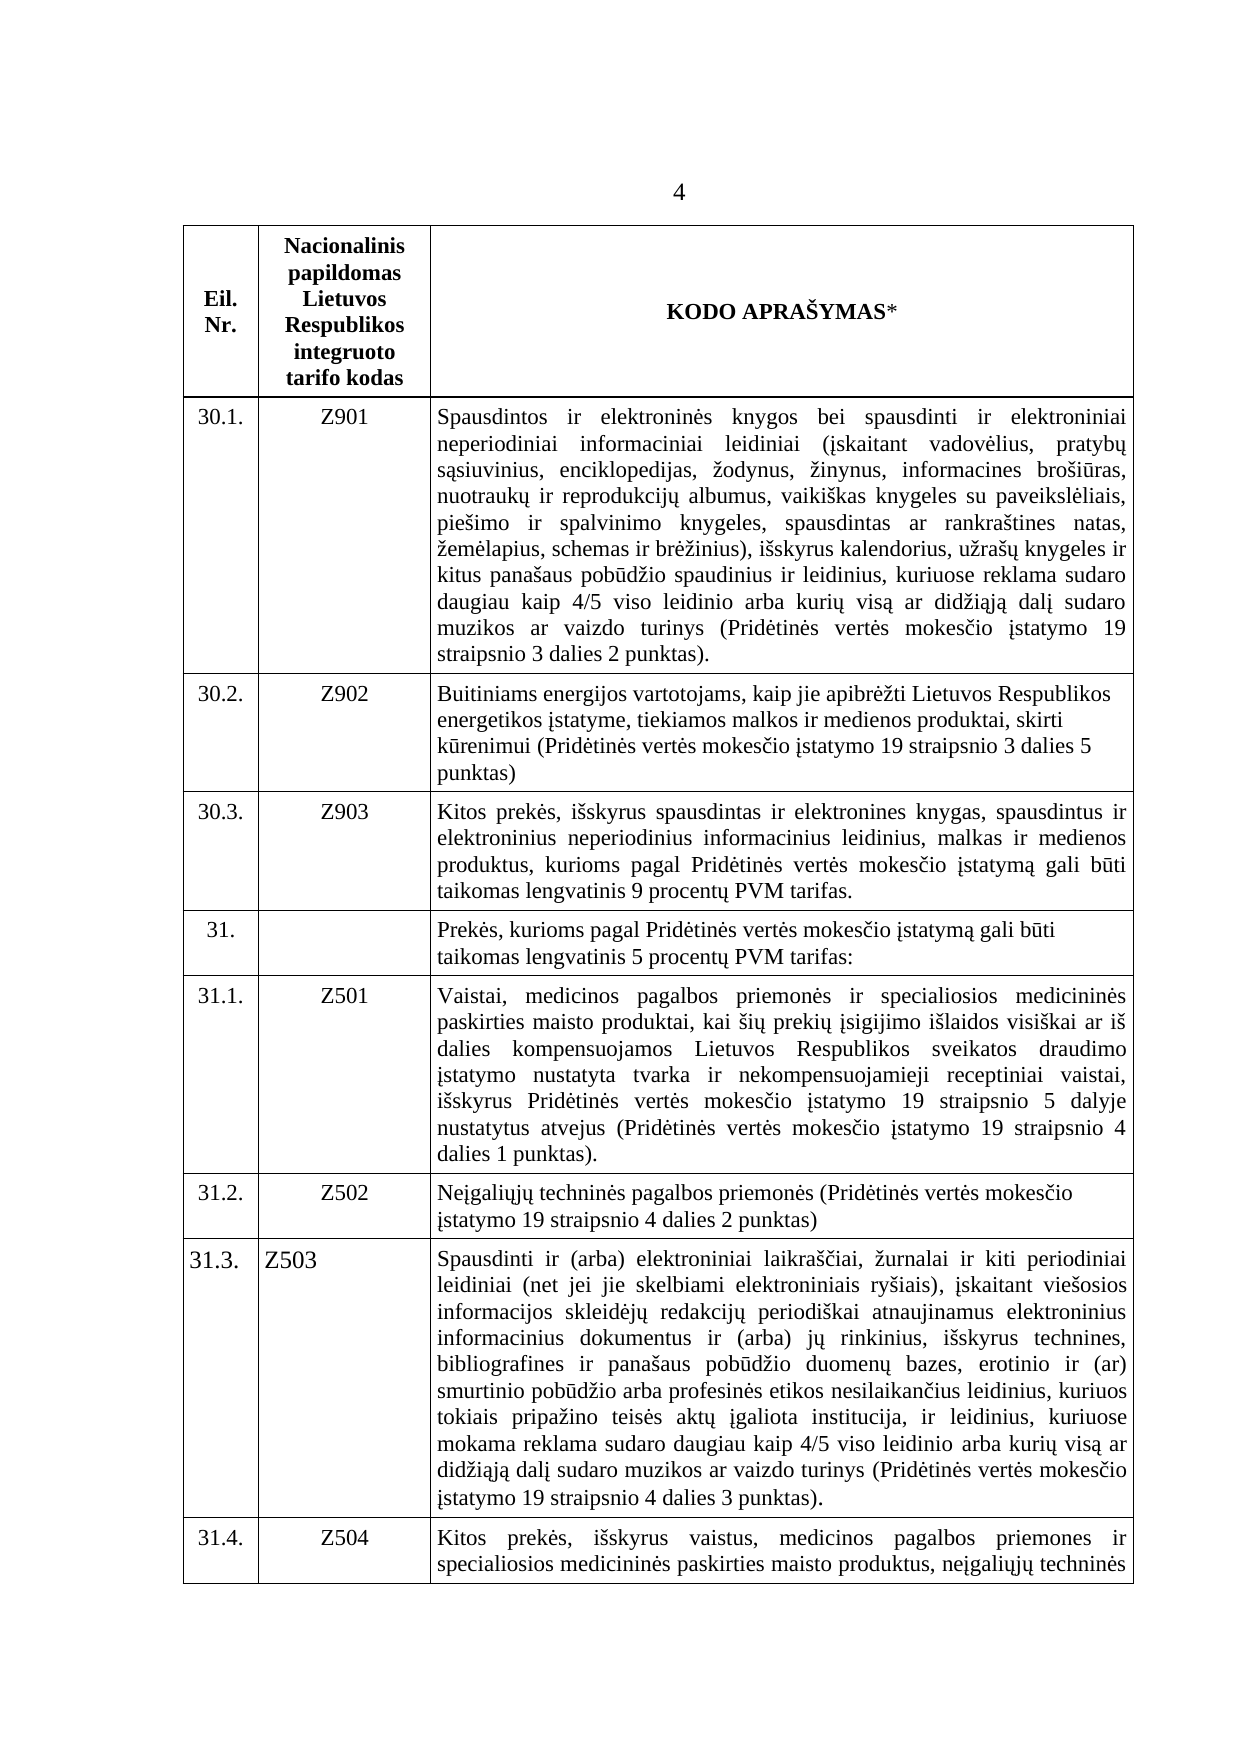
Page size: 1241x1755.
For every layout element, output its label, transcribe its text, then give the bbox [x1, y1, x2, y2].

table_cell Z501 [259, 976, 430, 1172]
table_cell Kitos prekės, išskyrus spausdintas ir elektronines knygas, spausdintus ir elektroninius neperiodinius informacinius leidinius, malkas ir medienos produktus, kurioms pagal Pridėtinės vertės mokesčio įstatymą gali būti taikomas lengvatinis 9 procentų PVM tarifas. [431, 792, 1133, 909]
table_header Nacionalinis papildomas Lietuvos Respublikos integruoto tarifo kodas [259, 226, 430, 396]
table_cell 31.3. [184, 1239, 258, 1517]
table_header Eil. Nr. [184, 226, 258, 396]
table_cell 31.2. [184, 1174, 258, 1238]
table_cell Z504 [259, 1518, 430, 1583]
table_cell Spausdintos ir elektroninės knygos bei spausdinti ir elektroniniai neperiodiniai informaciniai leidiniai (įskaitant vadovėlius, pratybų sąsiuvinius, enciklopedijas, žodynus, žinynus, informacines brošiūras, nuotraukų ir reprodukcijų albumus, vaikiškas knygeles su paveikslėliais, piešimo ir spalvinimo knygeles, spausdintas ar rankraštines natas, žemėlapius, schemas ir brėžinius), išskyrus kalendorius, užrašų knygeles ir kitus panašaus pobūdžio spaudinius ir leidinius, kuriuose reklama sudaro daugiau kaip 4/5 viso leidinio arba kurių visą ar didžiąją dalį sudaro muzikos ar vaizdo turinys (Pridėtinės vertės mokesčio įstatymo 19 straipsnio 3 dalies 2 punktas). [431, 398, 1133, 673]
table_cell [259, 911, 430, 975]
table_cell Z503 [259, 1239, 430, 1517]
table_cell Prekės, kurioms pagal Pridėtinės vertės mokesčio įstatymą gali būti taikomas lengvatinis 5 procentų PVM tarifas: [431, 911, 1133, 975]
table_cell Z901 [259, 398, 430, 673]
table_cell Z502 [259, 1174, 430, 1238]
table_cell 31.1. [184, 976, 258, 1172]
table_cell 30.2. [184, 674, 258, 791]
table_header Kodo aprašymas* [431, 226, 1133, 396]
table_cell Kitos prekės, išskyrus vaistus, medicinos pagalbos priemones ir specialiosios medicininės paskirties maisto produktus, neįgaliųjų techninės [431, 1518, 1133, 1583]
table_cell Neįgaliųjų techninės pagalbos priemonės (Pridėtinės vertės mokesčio įstatymo 19 straipsnio 4 dalies 2 punktas) [431, 1174, 1133, 1238]
table_cell Vaistai, medicinos pagalbos priemonės ir specialiosios medicininės paskirties maisto produktai, kai šių prekių įsigijimo išlaidos visiškai ar iš dalies kompensuojamos Lietuvos Respublikos sveikatos draudimo įstatymo nustatyta tvarka ir nekompensuojamieji receptiniai vaistai, išskyrus Pridėtinės vertės mokesčio įstatymo 19 straipsnio 5 dalyje nustatytus atvejus (Pridėtinės vertės mokesčio įstatymo 19 straipsnio 4 dalies 1 punktas). [431, 976, 1133, 1172]
table_cell 30.3. [184, 792, 258, 909]
table_cell Buitiniams energijos vartotojams, kaip jie apibrėžti Lietuvos Respublikos energetikos įstatyme, tiekiamos malkos ir medienos produktai, skirti kūrenimui (Pridėtinės vertės mokesčio įstatymo 19 straipsnio 3 dalies 5 punktas) [431, 674, 1133, 791]
table_cell Spausdinti ir (arba) elektroniniai laikraščiai, žurnalai ir kiti periodiniai leidiniai (net jei jie skelbiami elektroniniais ryšiais), įskaitant viešosios informacijos skleidėjų redakcijų periodiškai atnaujinamus elektroninius informacinius dokumentus ir (arba) jų rinkinius, išskyrus technines, bibliografines ir panašaus pobūdžio duomenų bazes, erotinio ir (ar) smurtinio pobūdžio arba profesinės etikos nesilaikančius leidinius, kuriuos tokiais pripažino teisės aktų įgaliota institucija, ir leidinius, kuriuose mokama reklama sudaro daugiau kaip 4/5 viso leidinio arba kurių visą ar didžiąją dalį sudaro muzikos ar vaizdo turinys (Pridėtinės vertės mokesčio įstatymo 19 straipsnio 4 dalies 3 punktas). [431, 1239, 1133, 1517]
table_cell 31.4. [184, 1518, 258, 1583]
table_cell Z903 [259, 792, 430, 909]
table_cell 30.1. [184, 398, 258, 673]
table_cell Z902 [259, 674, 430, 791]
table_cell 31. [184, 911, 258, 975]
